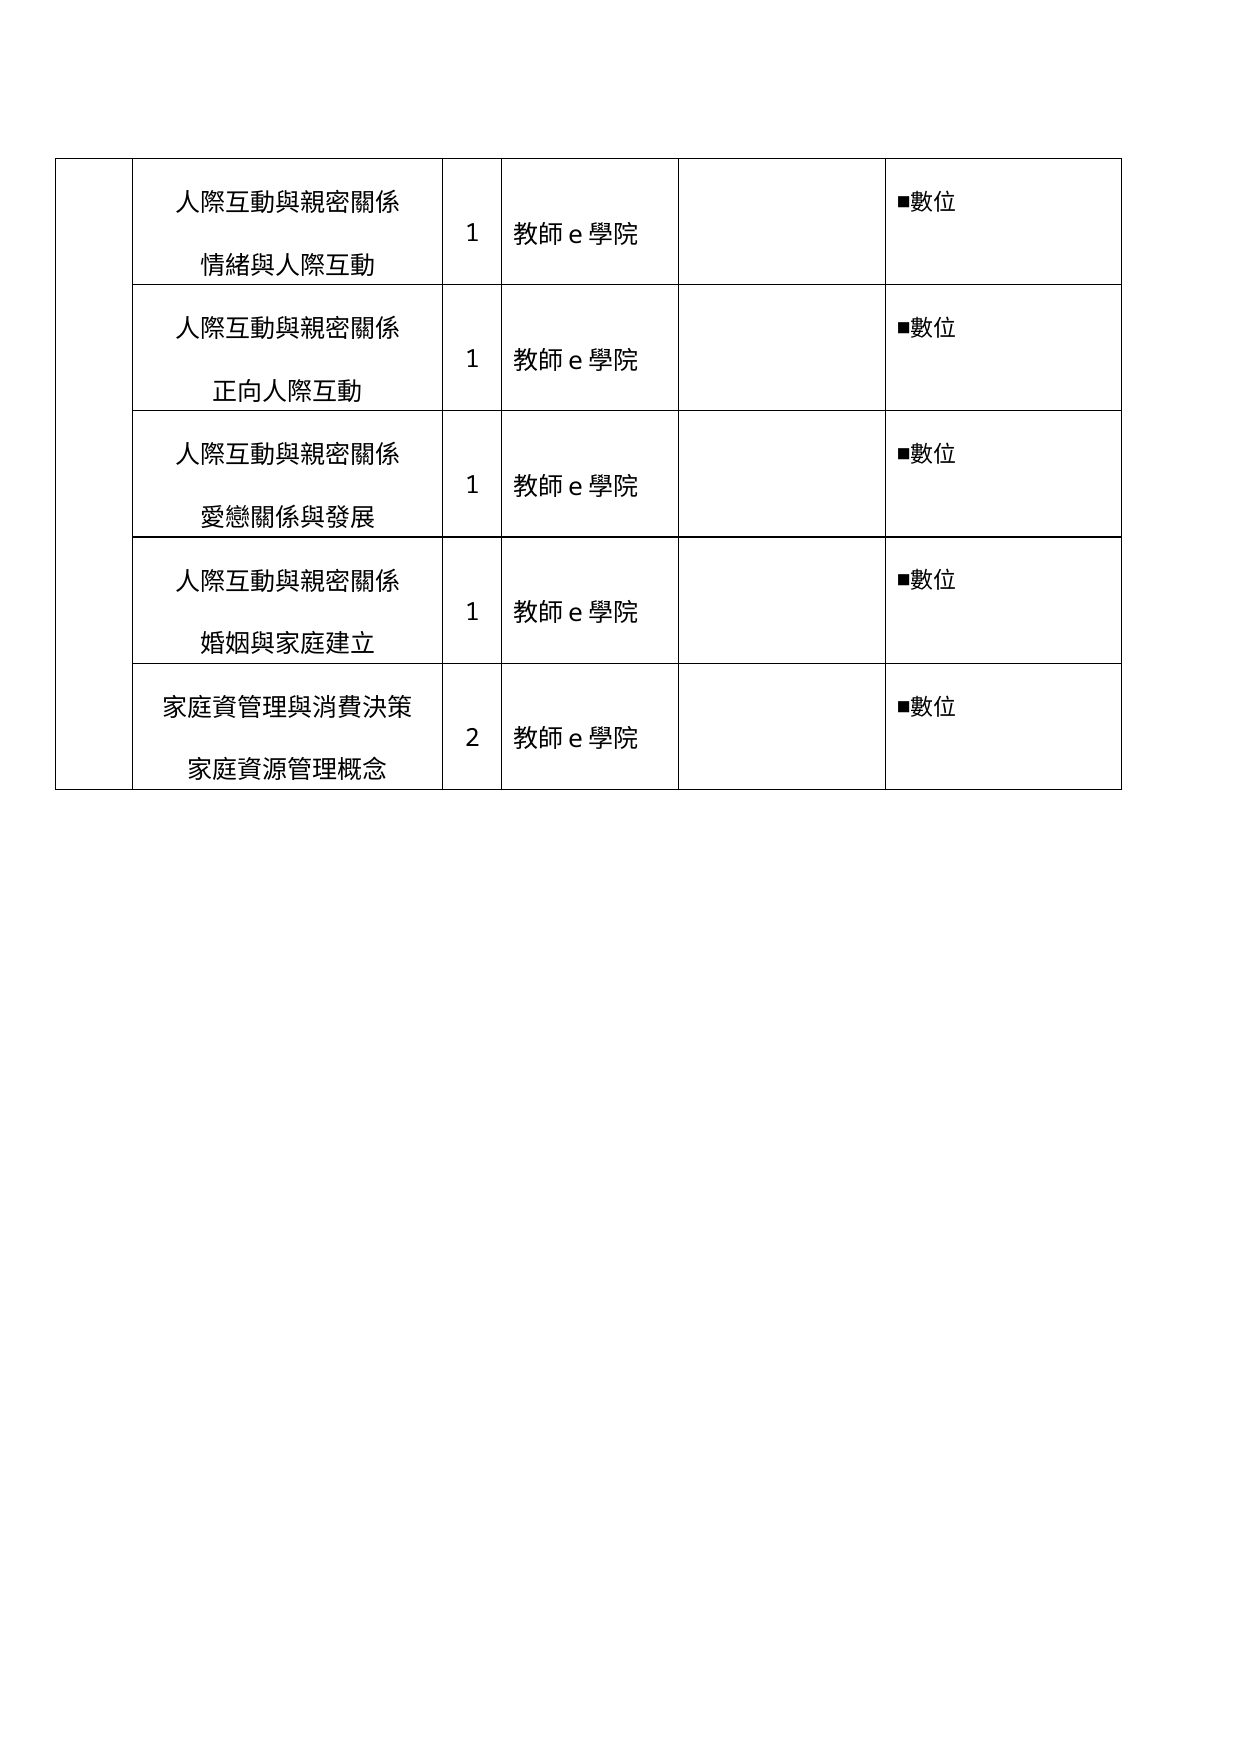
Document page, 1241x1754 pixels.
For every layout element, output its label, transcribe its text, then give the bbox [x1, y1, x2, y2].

table_cell 教師e學院 [502, 664, 678, 788]
table_cell ■數位 [886, 538, 1121, 662]
table_cell [56, 159, 132, 788]
table_cell [679, 538, 885, 662]
table_cell [679, 285, 885, 410]
table_cell 人際互動與親密關係 婚姻與家庭建立 [133, 538, 442, 662]
table_cell 家庭資管理與消費決策 家庭資源管理概念 [133, 664, 442, 788]
table_cell ■數位 [886, 411, 1121, 536]
table_cell 1 [443, 159, 501, 284]
table_cell 1 [443, 285, 501, 410]
table_cell 教師e學院 [502, 285, 678, 410]
table_cell 人際互動與親密關係 正向人際互動 [133, 285, 442, 410]
table_cell ■數位 [886, 159, 1121, 284]
table_cell 人際互動與親密關係 情緒與人際互動 [133, 159, 442, 284]
table_cell [679, 664, 885, 788]
table_cell 1 [443, 411, 501, 536]
table_cell 人際互動與親密關係 愛戀關係與發展 [133, 411, 442, 536]
table_cell ■數位 [886, 285, 1121, 410]
table_cell 1 [443, 538, 501, 662]
table_cell ■數位 [886, 664, 1121, 788]
table_cell 教師e學院 [502, 538, 678, 662]
table_cell 教師e學院 [502, 159, 678, 284]
table_cell [679, 411, 885, 536]
table_cell [679, 159, 885, 284]
table_cell 2 [443, 664, 501, 788]
table_cell 教師e學院 [502, 411, 678, 536]
